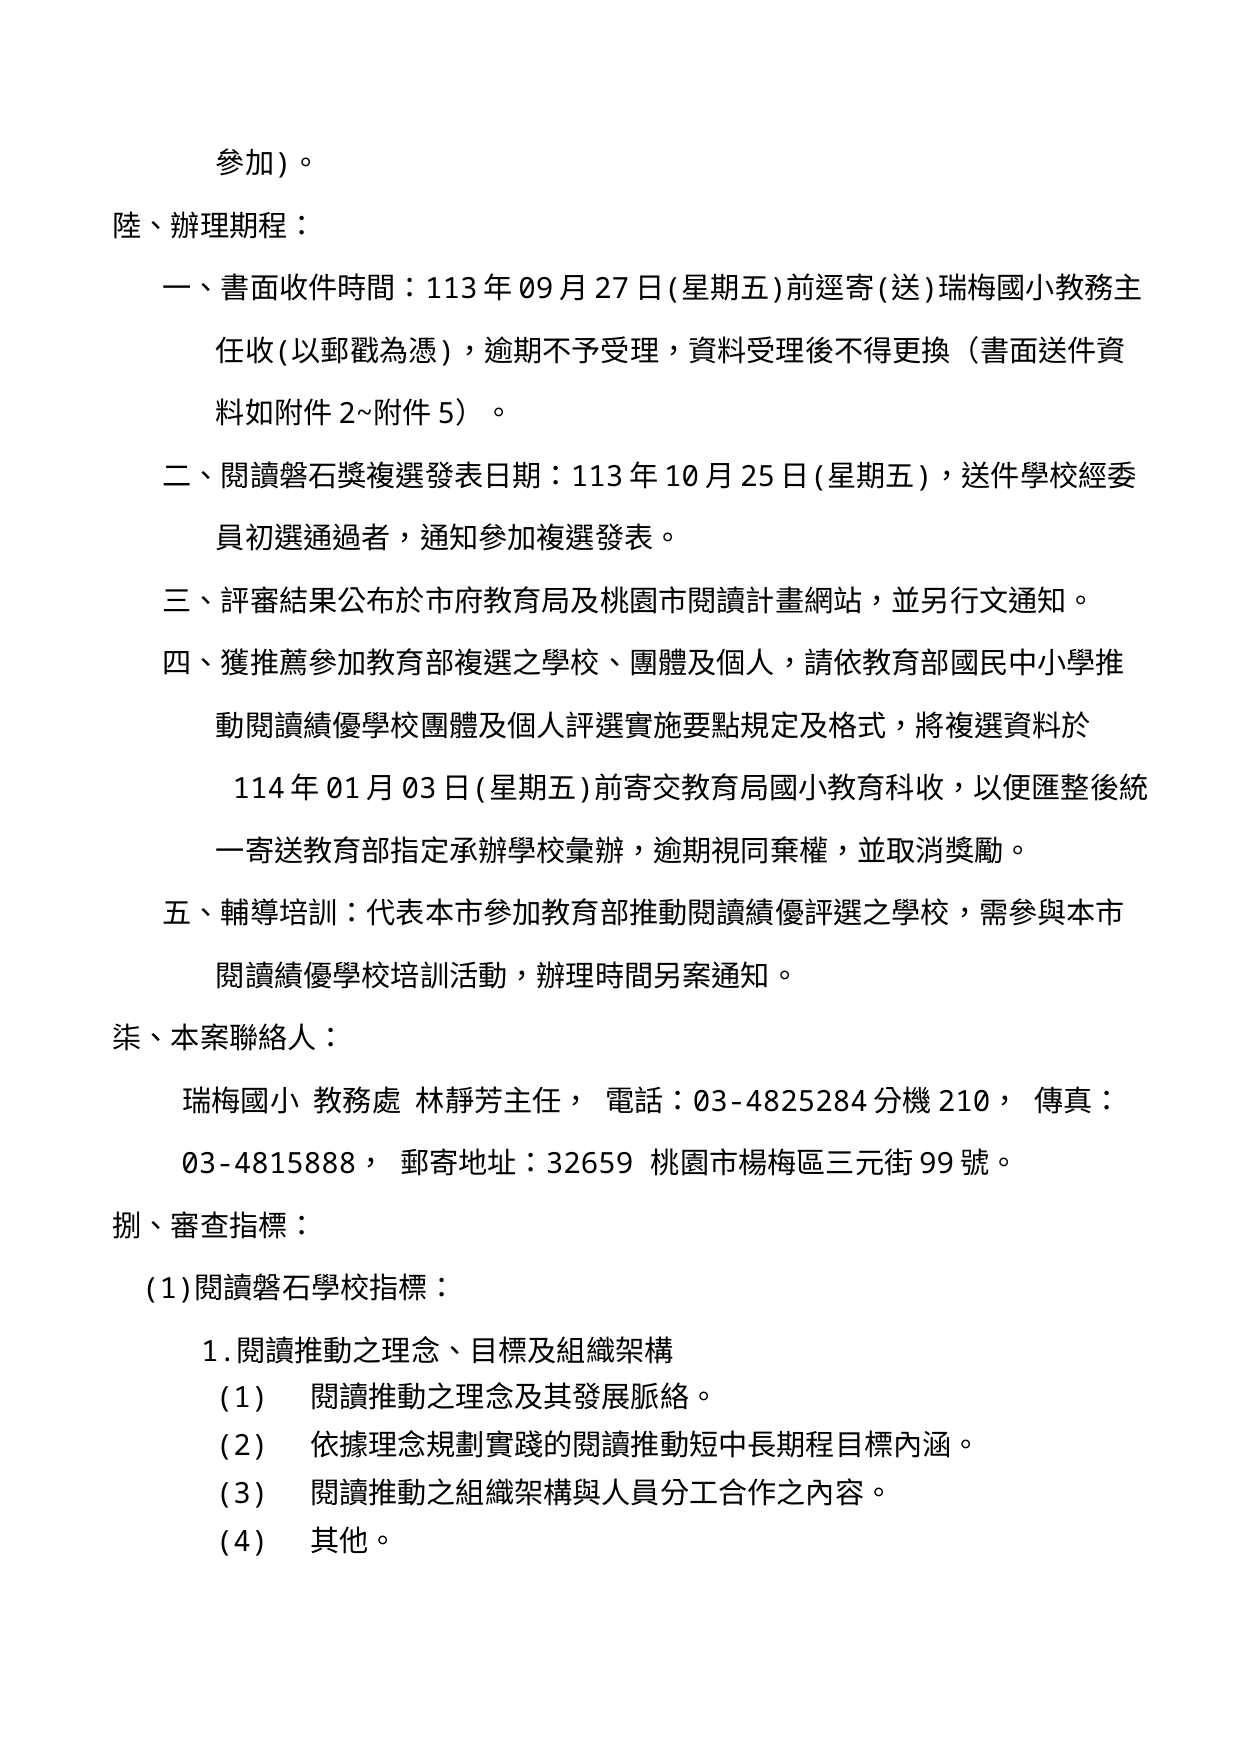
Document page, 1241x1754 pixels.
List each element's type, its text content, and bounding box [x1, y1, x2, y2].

text 三、評審結果公布於市府教育局及桃園市閱讀計畫網站，並另行文通知。 [162, 557, 1152, 619]
list 依據理念規劃實踐的閱讀推動短中長期程目標內涵。 [216, 1417, 1152, 1465]
text 參加)。 [162, 119, 1152, 182]
text 陸、辦理期程： [112, 182, 1152, 244]
text 瑞梅國小 教務處 林靜芳主任， 電話：03-4825284分機210， 傳真：03-4815888， 郵寄地址：32659 桃園市楊梅區三元街99號。 [112, 1057, 1152, 1182]
text 二、閱讀磐石獎複選發表日期：113年10月25日(星期五)，送件學校經委員初選通過者，通知參加複選發表。 [162, 432, 1152, 557]
list 閱讀推動之理念及其發展脈絡。 [216, 1369, 1152, 1417]
text 柒、本案聯絡人： [112, 994, 1152, 1057]
text 一、書面收件時間：113年09月27日(星期五)前逕寄(送)瑞梅國小教務主任收(以郵戳為憑)，逾期不予受理，資料受理後不得更換（書面送件資料如附件2~附件5）。 [162, 244, 1152, 432]
list 閱讀推動之組織架構與人員分工合作之內容。 [216, 1465, 1152, 1513]
text 五、輔導培訓：代表本市參加教育部推動閱讀績優評選之學校，需參與本市閱讀績優學校培訓活動，辦理時間另案通知。 [162, 869, 1152, 994]
list 閱讀推動之理念、目標及組織架構 [201, 1307, 1152, 1369]
text 114年01月03日(星期五)前寄交教育局國小教育科收，以便匯整後統一寄送教育部指定承辦學校彙辦，逾期視同棄權，並取消獎勵。 [162, 744, 1152, 869]
text 捌、審查指標： [112, 1182, 1152, 1244]
text 四、獲推薦參加教育部複選之學校、團體及個人，請依教育部國民中小學推動閱讀績優學校團體及個人評選實施要點規定及格式，將複選資料於 [162, 619, 1152, 744]
list 閱讀磐石學校指標： [142, 1244, 1152, 1307]
list 其他。 [216, 1513, 1152, 1561]
